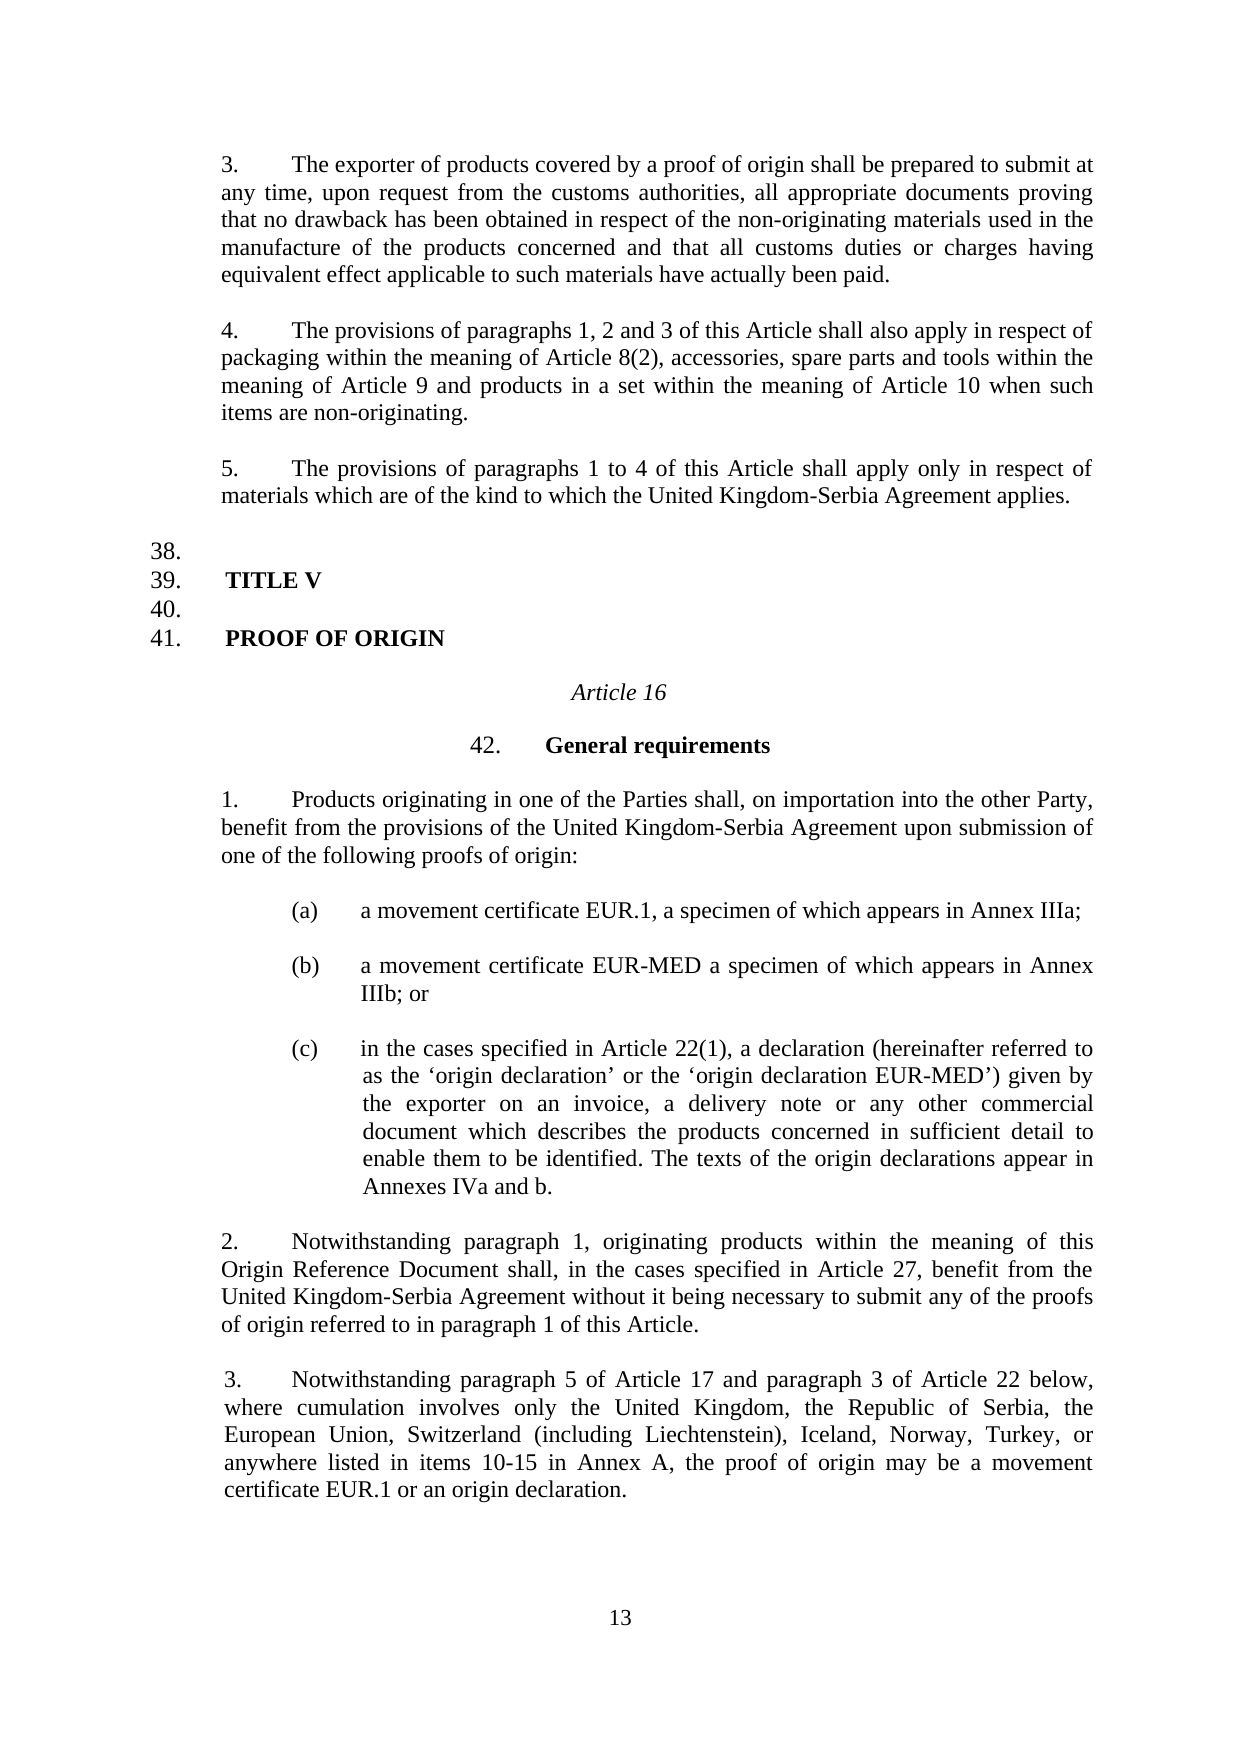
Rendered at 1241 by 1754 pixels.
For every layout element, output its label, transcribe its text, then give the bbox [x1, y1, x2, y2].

subtitle General requirements [150, 730, 1090, 759]
text 3. Notwithstanding paragraph 5 of Article 17 and paragraph 3 of Article 22 below, where cumulation involves only the United Kingdom, the Republic of Serbia, the European Union, Switzerland (including Liechtenstein), Iceland, Norway, Turkey, or anywhere listed in items 10-15 in Annex A, the proof of origin may be a movement certificate EUR.1 or an origin declaration. [224, 1365, 1095, 1503]
subtitle TITLE V [150, 565, 1090, 594]
list Notwithstanding paragraph 1, originating products within the meaning of this Origin Reference Document shall, in the cases specified in Article 27, benefit from the United Kingdom-Serbia Agreement without it being necessary to submit any of the proofs of origin referred to in paragraph 1 of this Article. [221, 1227, 1095, 1337]
list The exporter of products covered by a proof of origin shall be prepared to submit at any time, upon request from the customs authorities, all appropriate documents proving that no drawback has been obtained in respect of the non-originating materials used in the manufacture of the products concerned and that all customs duties or charges having equivalent effect applicable to such materials have actually been paid. [221, 150, 1095, 288]
text Article 16 [150, 678, 1090, 705]
list a movement certificate EUR.1, a specimen of which appears in Annex IIIa; [291, 896, 1095, 923]
list a movement certificate EUR-MED a specimen of which appears in Annex IIIb; or [291, 951, 1095, 1006]
list Products originating in one of the Parties shall, on importation into the other Party, benefit from the provisions of the United Kingdom-Serbia Agreement upon submission of one of the following proofs of origin: [221, 785, 1095, 868]
subtitle PROOF OF ORIGIN [150, 623, 1090, 651]
list The provisions of paragraphs 1 to 4 of this Article shall apply only in respect of materials which are of the kind to which the United Kingdom-Serbia Agreement applies. [221, 454, 1095, 509]
list in the cases specified in Article 22(1), a declaration (hereinafter referred to as the ‘origin declaration’ or the ‘origin declaration EUR-MED’) given by the exporter on an invoice, a delivery note or any other commercial document which describes the products concerned in sufficient detail to enable them to be identified. The texts of the origin declarations appear in Annexes IVa and b. [291, 1034, 1095, 1199]
list The provisions of paragraphs 1, 2 and 3 of this Article shall also apply in respect of packaging within the meaning of Article 8(2), accessories, spare parts and tools within the meaning of Article 9 and products in a set within the meaning of Article 10 when such items are non-originating. [221, 316, 1095, 426]
